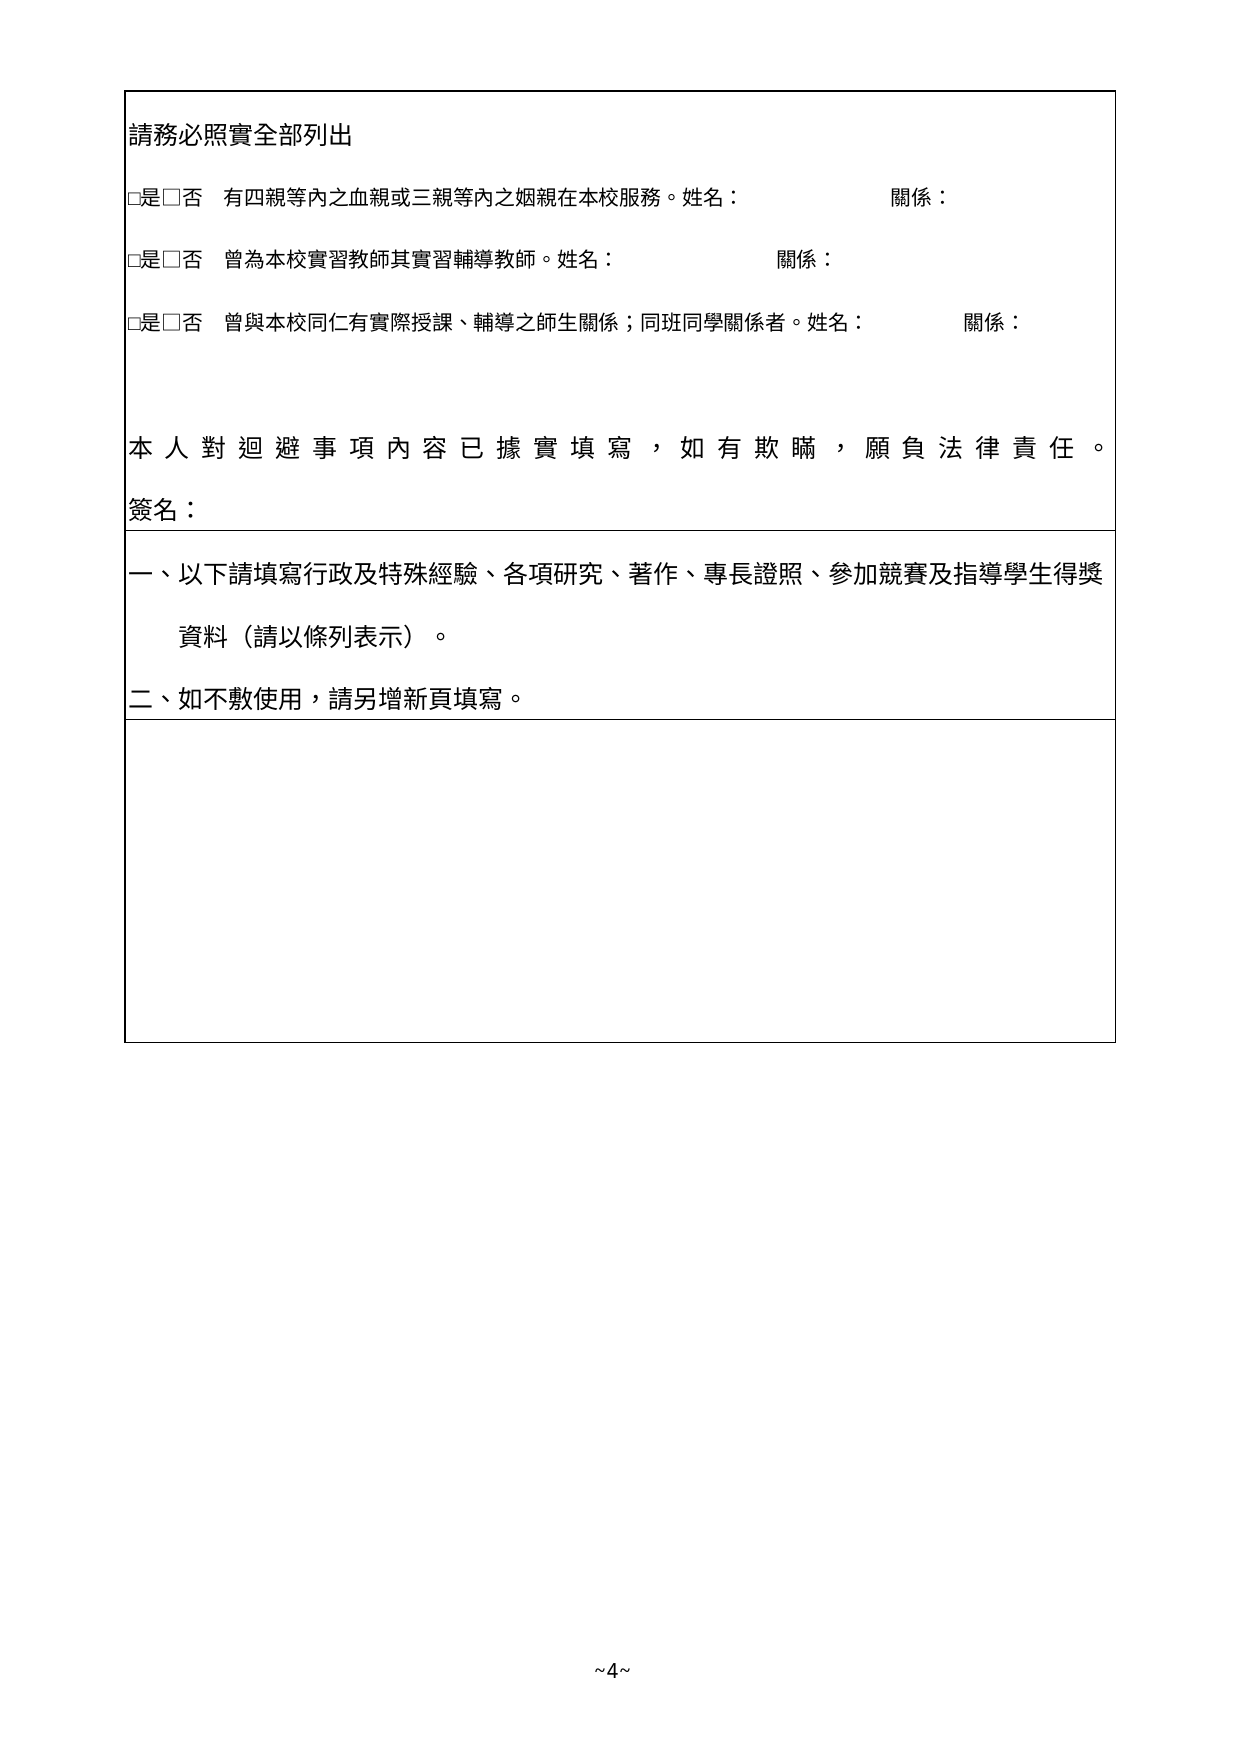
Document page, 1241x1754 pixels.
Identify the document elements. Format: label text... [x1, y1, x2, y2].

table_cell 請務必照實全部列出 □是□否 有四親等內之血親或三親等內之姻親在本校服務。姓名： 關係： □是□否 曾為本校實習教師其實習輔導教師。姓名： 關係： □是□否 曾與本校同仁有實際授課、輔導之師生關係；同班同學關係者。姓名： 關係： 本人對迴避事項內容已據實填寫，如有欺瞞，願負法律責任。 ­­­­簽名： [126, 92, 1115, 529]
table_cell 一、以下請填寫行政及特殊經驗、各項研究、著作、專長證照、參加競賽及指導學生得獎資料（請以條列表示）。 二、如不敷使用，請另增新頁填寫。 [126, 531, 1115, 718]
table_cell [126, 720, 1115, 1042]
